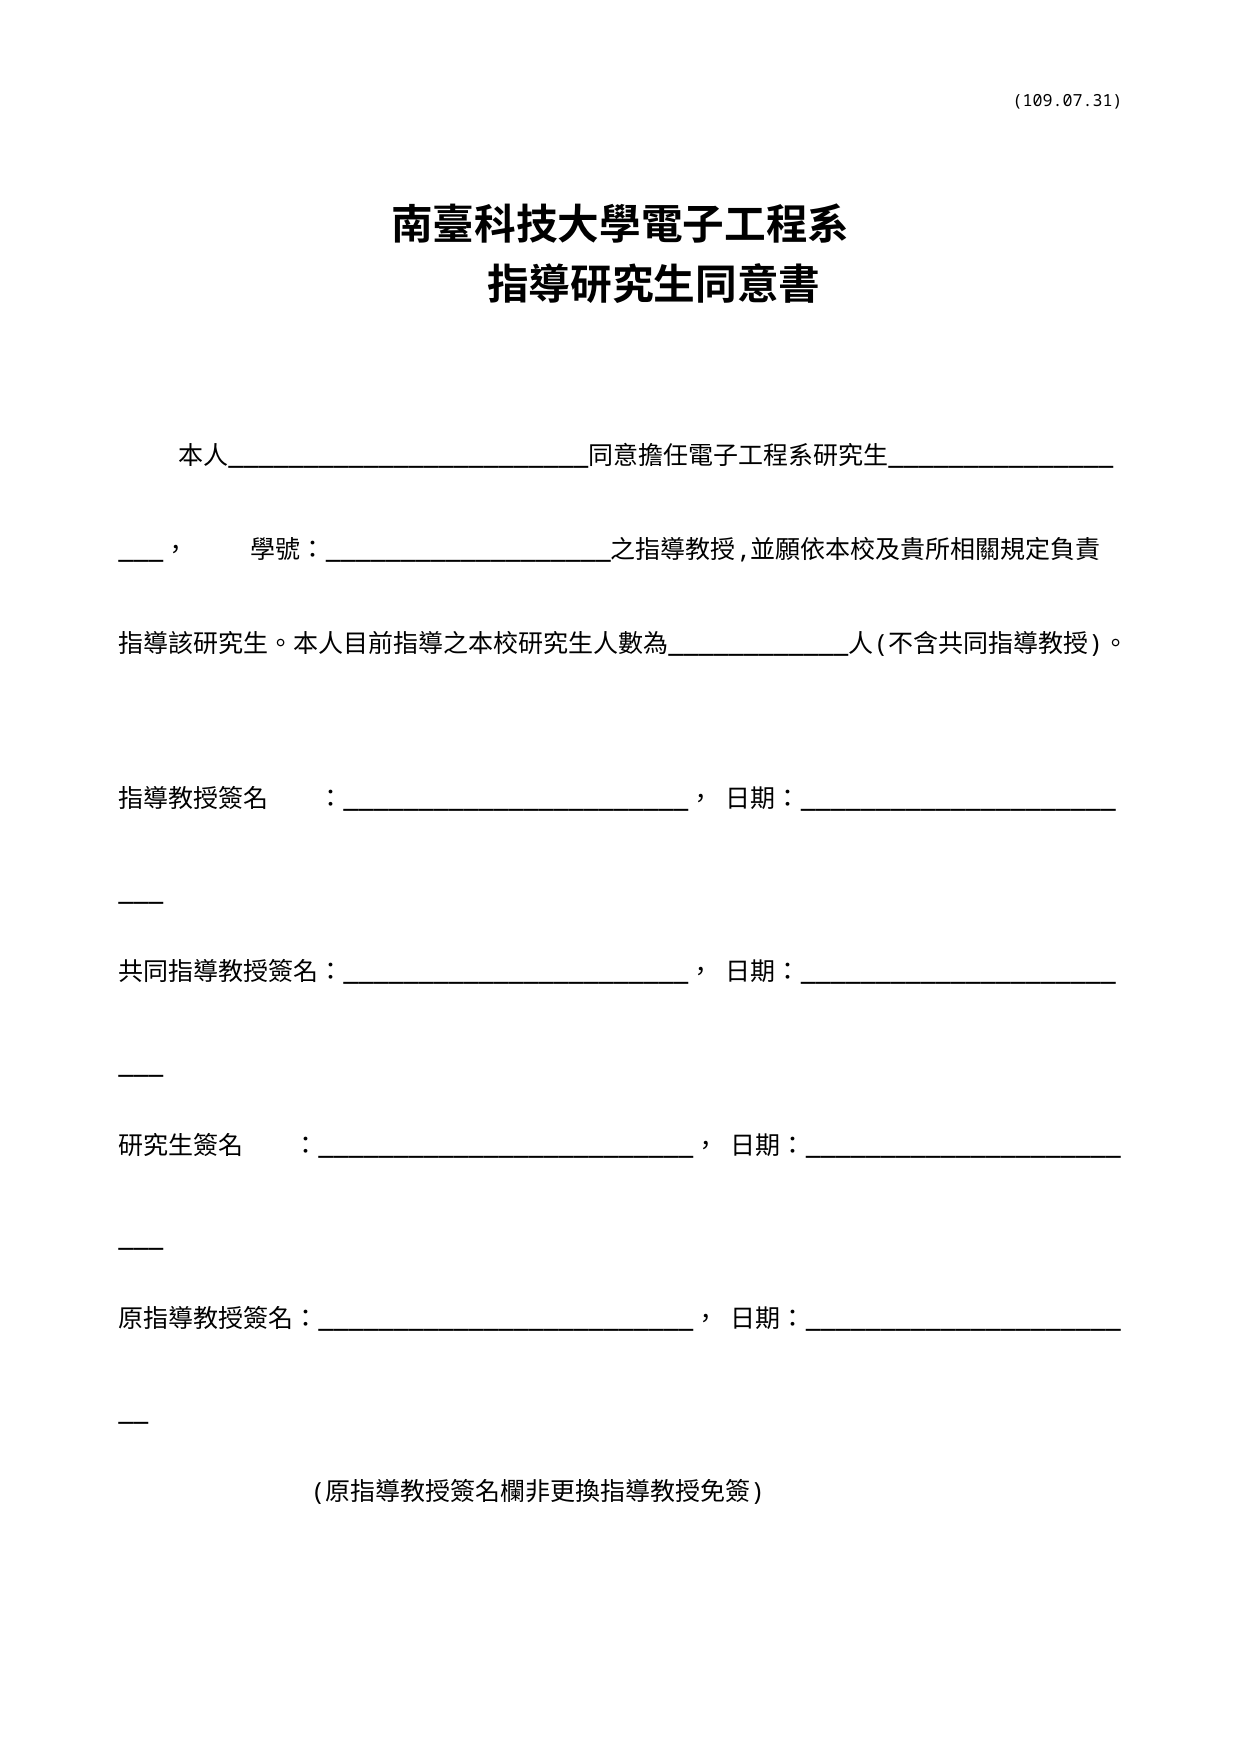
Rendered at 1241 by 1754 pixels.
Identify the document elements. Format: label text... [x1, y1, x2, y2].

text 南臺科技大學電子工程系 [118, 191, 1122, 251]
text 研究生簽名 ：_________________________， 日期：________________________ [118, 1102, 1122, 1258]
text 本人________________________同意擔任電子工程系研究生__________________， 學號：___________________之指導教授,並願依本校及貴所相關規定負責指導該研究生。本人目前指導之本校研究生人數為____________人(不含共同指導教授)。 [118, 412, 1122, 662]
text 共同指導教授簽名：_______________________， 日期：________________________ [118, 928, 1122, 1084]
text 指導教授簽名 ：_______________________， 日期：________________________ [118, 755, 1122, 911]
text 指導研究生同意書 [118, 251, 1122, 312]
text (原指導教授簽名欄非更換指導教授免簽) [118, 1448, 1122, 1511]
text 原指導教授簽名：_________________________， 日期：_______________________ [118, 1275, 1122, 1431]
